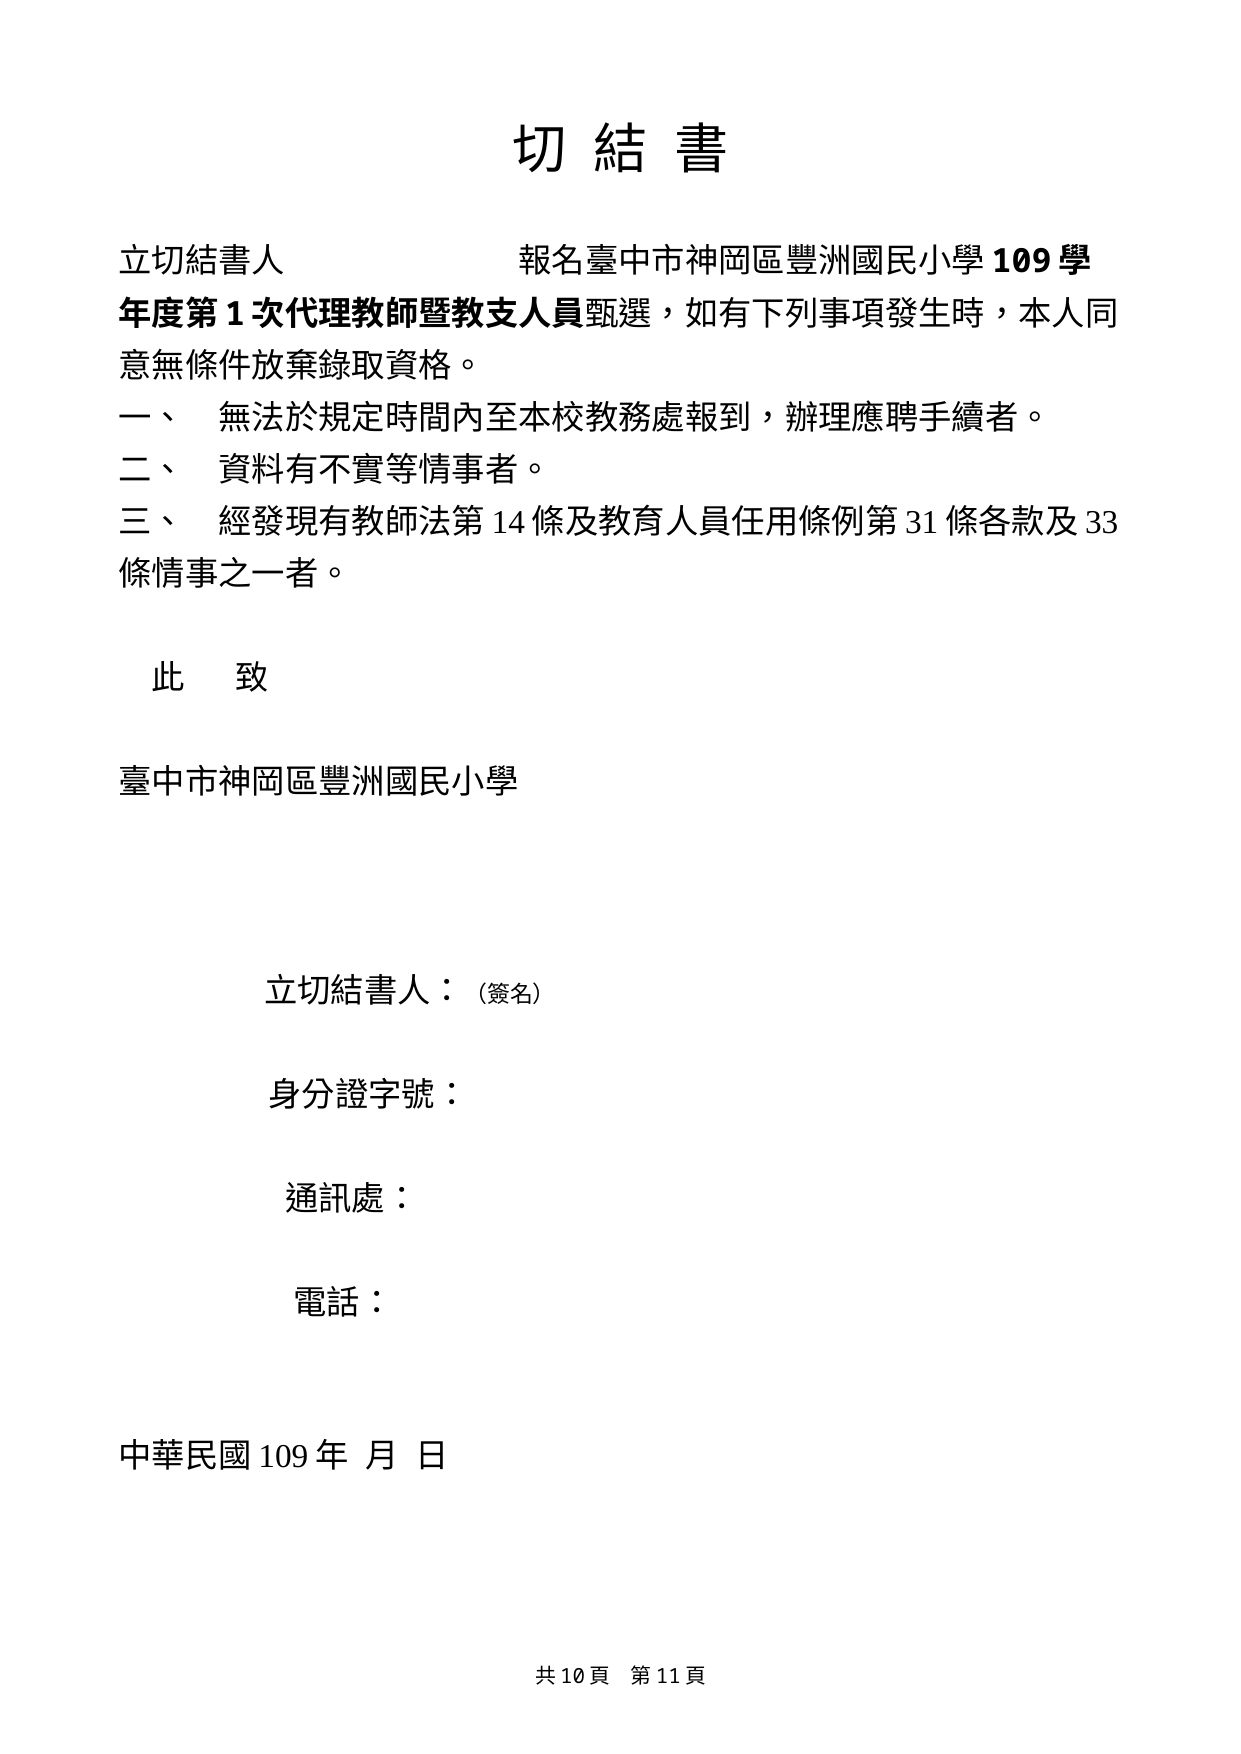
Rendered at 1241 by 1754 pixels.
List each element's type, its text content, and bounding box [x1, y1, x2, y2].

text 立切結書人：（簽名） [118, 960, 1122, 1012]
text 切 結 書 [118, 127, 1122, 179]
text 此 致 [118, 648, 1122, 700]
list 資料有不實等情事者。 [118, 439, 1122, 492]
text 身分證字號： [118, 1064, 1122, 1117]
list 經發現有教師法第14條及教育人員任用條例第31條各款及33條情事之一者。 [118, 492, 1122, 596]
text 電話： [118, 1273, 1122, 1325]
text 立切結書人 報名臺中市神岡區豐洲國民小學109學年度第1次代理教師暨教支人員甄選，如有下列事項發生時，本人同意無條件放棄錄取資格。 [118, 231, 1122, 387]
text 臺中市神岡區豐洲國民小學 [118, 752, 1122, 804]
text 中華民國109年 月 日 [118, 1429, 1122, 1477]
text 通訊處： [118, 1169, 1122, 1221]
list 無法於規定時間內至本校教務處報到，辦理應聘手續者。 [118, 387, 1122, 439]
